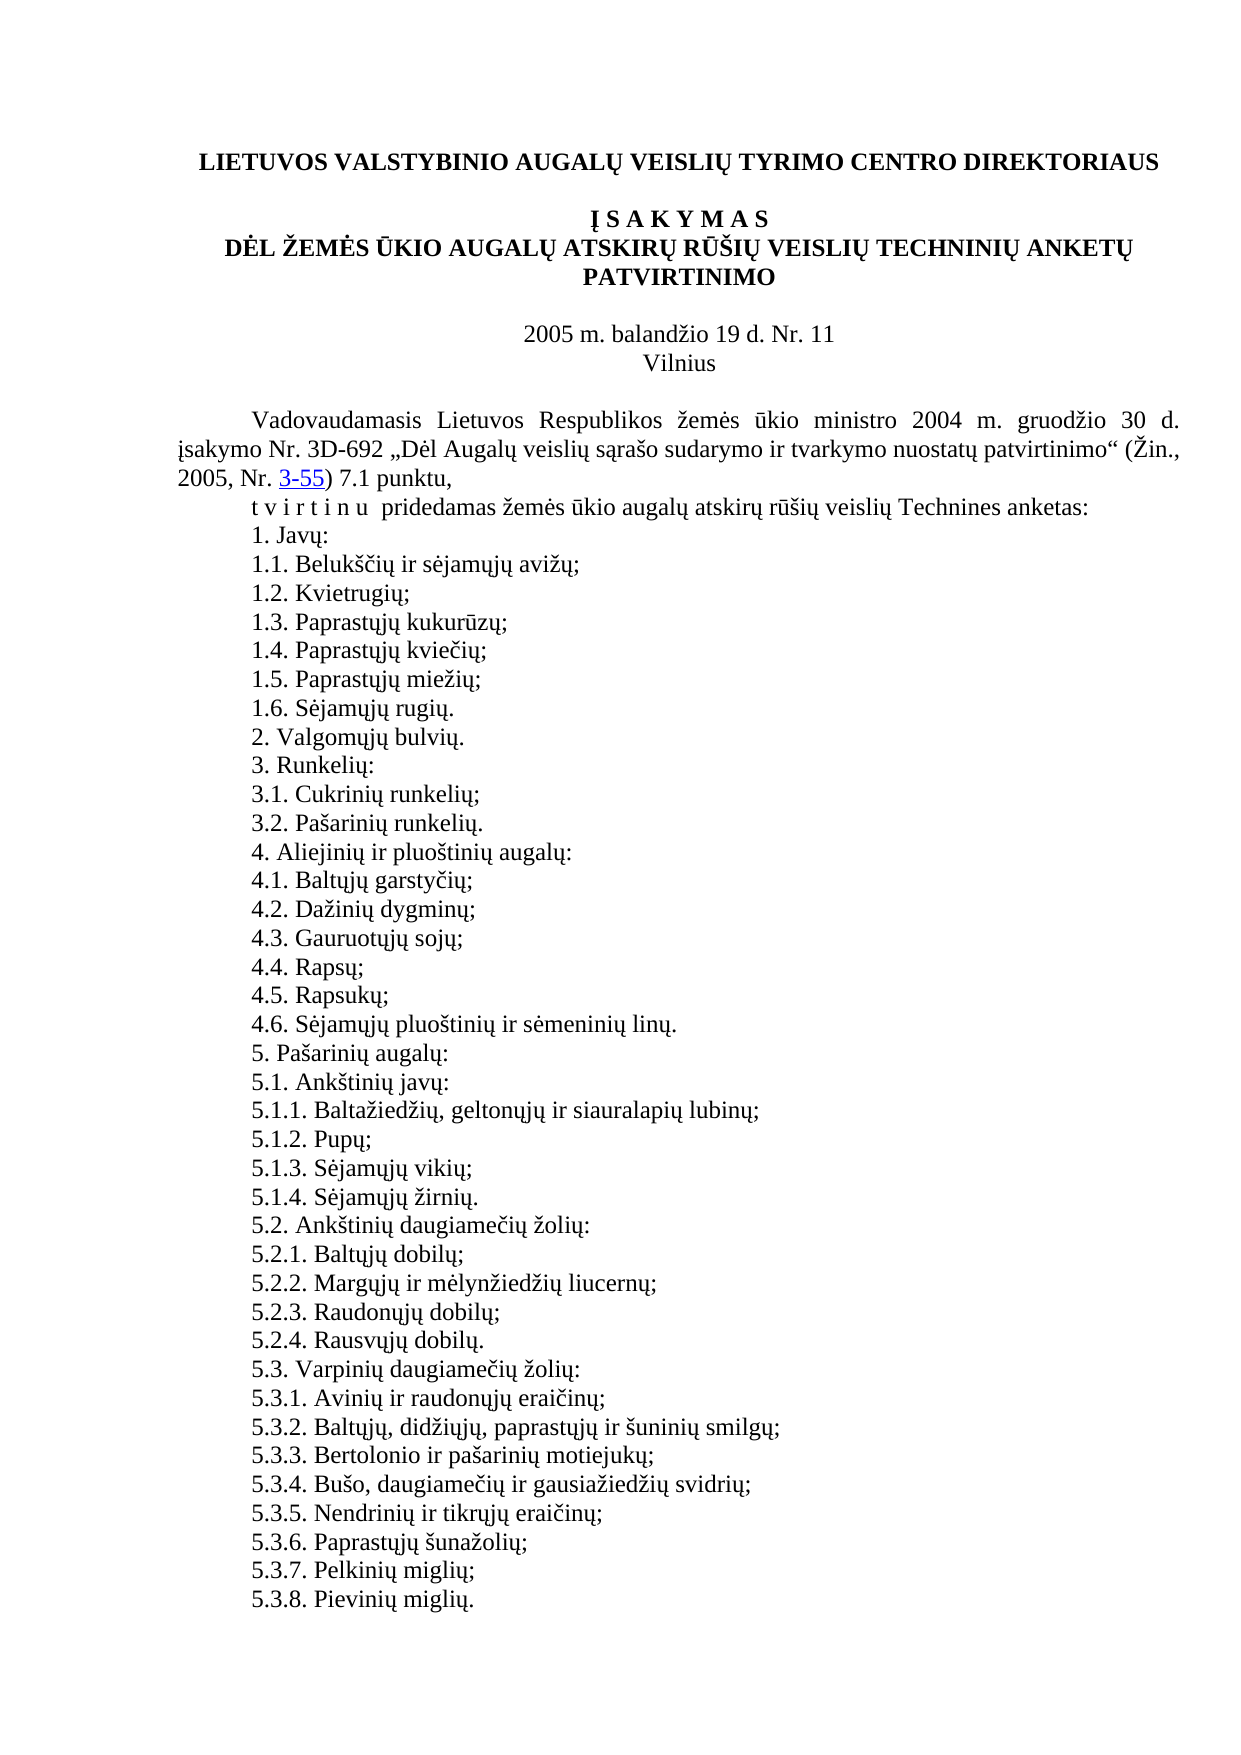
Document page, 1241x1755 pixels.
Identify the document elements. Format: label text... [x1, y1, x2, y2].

text 5.3.5. Nendrinių ir tikrųjų eraičinų; [177, 1498, 1181, 1527]
text Vilnius [177, 348, 1181, 377]
text 1. Javų: [177, 521, 1181, 549]
text 3.1. Cukrinių runkelių; [177, 779, 1181, 808]
text 4.6. Sėjamųjų pluoštinių ir sėmeninių linų. [177, 1009, 1181, 1038]
text 4.1. Baltųjų garstyčių; [177, 866, 1181, 894]
text 5.1.3. Sėjamųjų vikių; [177, 1153, 1181, 1182]
text 5.2. Ankštinių daugiamečių žolių: [177, 1211, 1181, 1239]
text 1.6. Sėjamųjų rugių. [177, 693, 1181, 722]
text 1.3. Paprastųjų kukurūzų; [177, 607, 1181, 636]
text 5.3.4. Bušo, daugiamečių ir gausiažiedžių svidrių; [177, 1469, 1181, 1498]
text Vadovaudamasis Lietuvos Respublikos žemės ūkio ministro 2004 m. gruodžio 30 d. įsakymo Nr. 3D-692 „Dėl Augalų veislių sąrašo sudarymo ir tvarkymo nuostatų patvirtinimo“ (Žin., 2005, Nr. 3-55) 7.1 punktu, [177, 406, 1181, 492]
text 5.2.2. Margųjų ir mėlynžiedžių liucernų; [177, 1268, 1181, 1297]
text 5.3.6. Paprastųjų šunažolių; [177, 1527, 1181, 1556]
text 4.3. Gauruotųjų sojų; [177, 923, 1181, 952]
text 1.5. Paprastųjų miežių; [177, 664, 1181, 693]
text 4.4. Rapsų; [177, 952, 1181, 981]
text 5.2.4. Rausvųjų dobilų. [177, 1326, 1181, 1354]
text 5.1.2. Pupų; [177, 1124, 1181, 1153]
text 5.3.8. Pievinių miglių. [177, 1584, 1181, 1613]
text DĖL ŽEMĖS ŪKIO AUGALŲ ATSKIRŲ RŪŠIŲ VEISLIŲ TECHNINIŲ ANKETŲ PATVIRTINIMO [177, 233, 1181, 291]
text 5.2.1. Baltųjų dobilų; [177, 1239, 1181, 1268]
text 4.2. Dažinių dygminų; [177, 894, 1181, 923]
text 1.2. Kvietrugių; [177, 578, 1181, 607]
text 5.1.1. Baltažiedžių, geltonųjų ir siauralapių lubinų; [177, 1096, 1181, 1124]
text tvirtinu pridedamas žemės ūkio augalų atskirų rūšių veislių Technines anketas: [177, 492, 1181, 521]
text 5.2.3. Raudonųjų dobilų; [177, 1297, 1181, 1326]
text 4.5. Rapsukų; [177, 981, 1181, 1009]
text 4. Aliejinių ir pluoštinių augalų: [177, 837, 1181, 866]
text 5.1. Ankštinių javų: [177, 1067, 1181, 1096]
text 5.3. Varpinių daugiamečių žolių: [177, 1354, 1181, 1383]
text 3.2. Pašarinių runkelių. [177, 808, 1181, 837]
text 5.3.3. Bertolonio ir pašarinių motiejukų; [177, 1441, 1181, 1469]
text Į S A K Y M A S [177, 204, 1181, 233]
text 3. Runkelių: [177, 751, 1181, 779]
text 5.3.1. Avinių ir raudonųjų eraičinų; [177, 1383, 1181, 1412]
text 2005 m. balandžio 19 d. Nr. 11 [177, 319, 1181, 348]
text 5.3.2. Baltųjų, didžiųjų, paprastųjų ir šuninių smilgų; [177, 1412, 1181, 1441]
text 1.1. Belukščių ir sėjamųjų avižų; [177, 549, 1181, 578]
text LIETUVOS VALSTYBINIO AUGALŲ VEISLIŲ TYRIMO CENTRO DIREKTORIAUS [177, 147, 1181, 176]
text 5. Pašarinių augalų: [177, 1038, 1181, 1067]
text 2. Valgomųjų bulvių. [177, 722, 1181, 751]
text 5.1.4. Sėjamųjų žirnių. [177, 1182, 1181, 1211]
text 1.4. Paprastųjų kviečių; [177, 636, 1181, 664]
text 5.3.7. Pelkinių miglių; [177, 1556, 1181, 1584]
